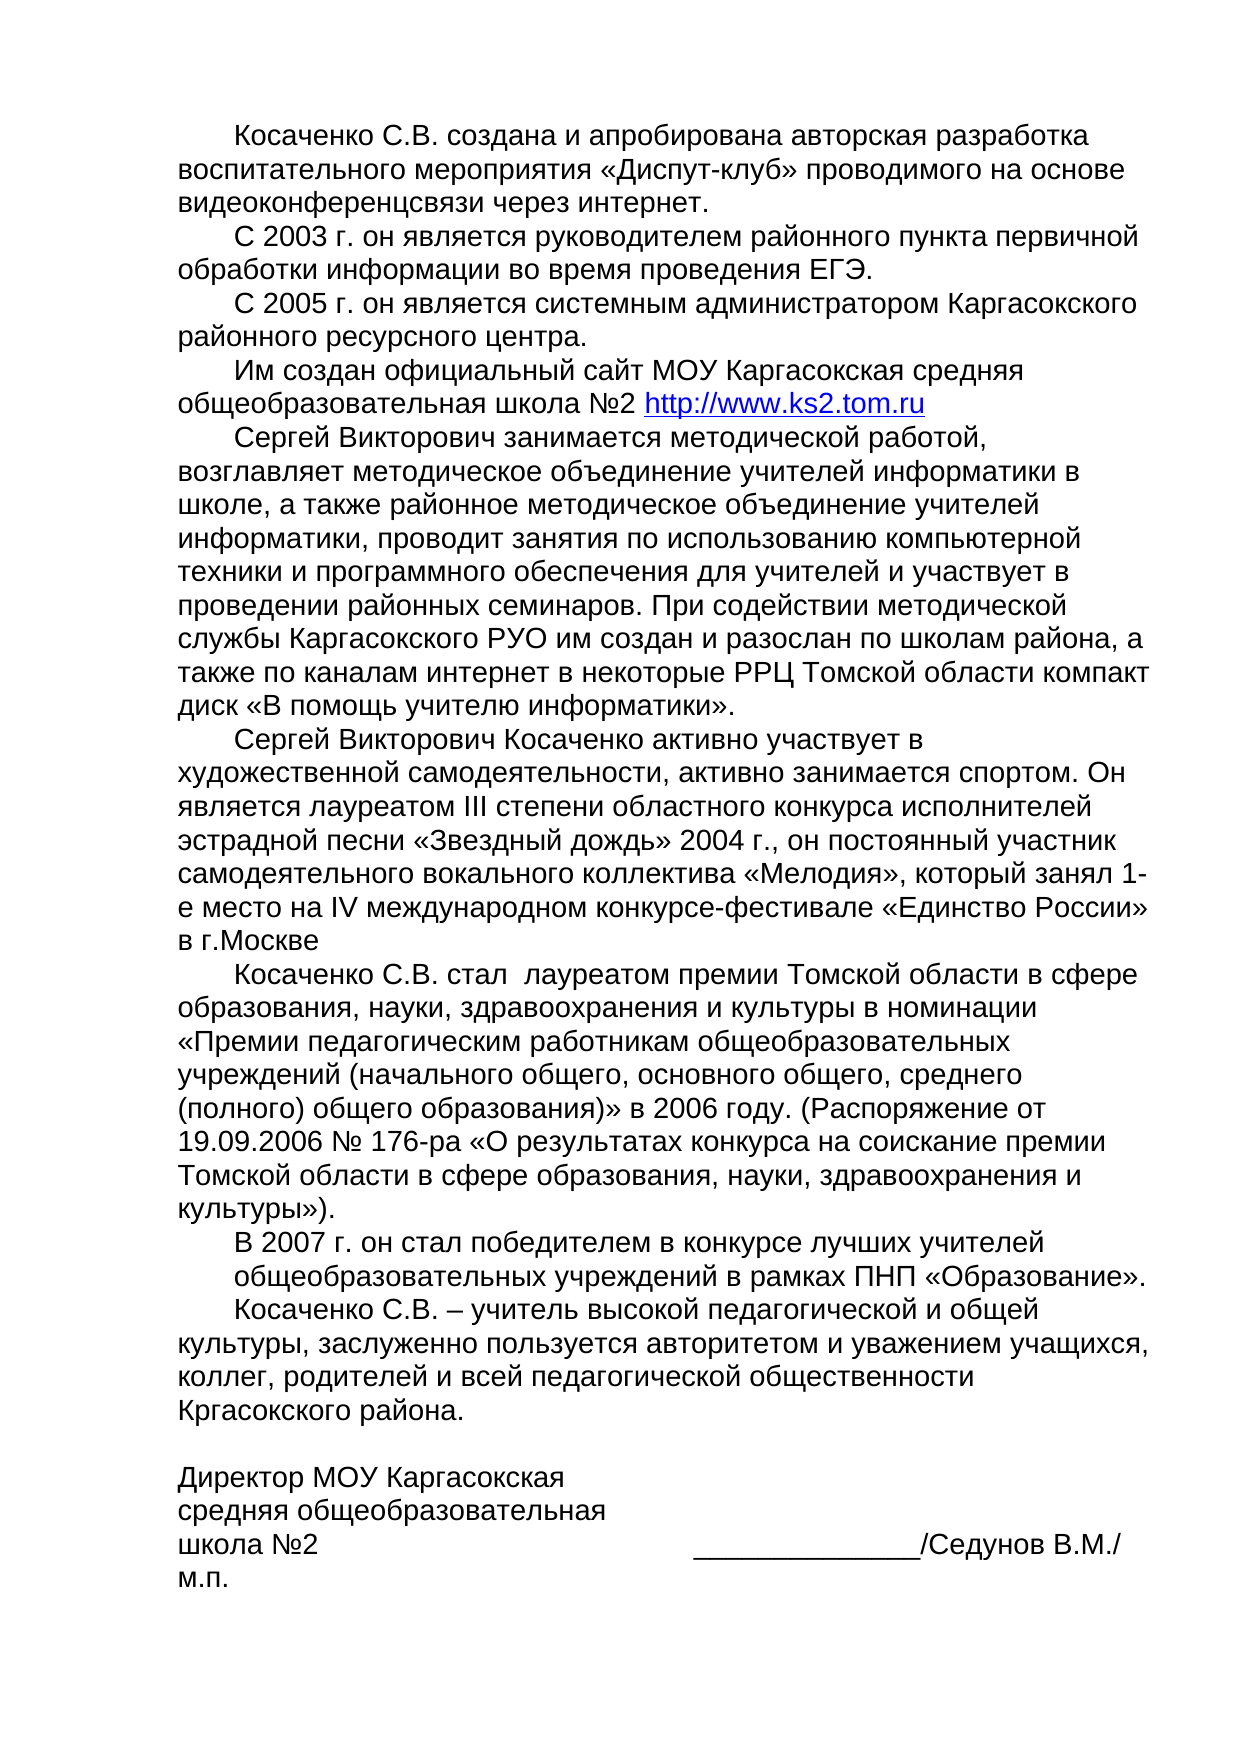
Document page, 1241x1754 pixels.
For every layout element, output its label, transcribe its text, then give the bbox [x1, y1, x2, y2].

text В 2007 г. он стал победителем в конкурсе лучших учителей [177, 1225, 1152, 1258]
text С 2003 г. он является руководителем районного пункта первичной обработки информации во время проведения ЕГЭ. [177, 219, 1152, 286]
text Косаченко С.В. создана и апробирована авторская разработка воспитательного мероприятия «Диспут-клуб» проводимого на основе видеоконференцсвязи через интернет. [177, 118, 1152, 219]
text С 2005 г. он является системным администратором Каргасокского районного ресурсного центра. [177, 286, 1152, 353]
text Сергей Викторович Косаченко активно участвует в художественной самодеятельности, активно занимается спортом. Он является лауреатом III степени областного конкурса исполнителей эстрадной песни «Звездный дождь» 2004 г., он постоянный участник самодеятельного вокального коллектива «Мелодия», который занял 1-е место на IV международном конкурсе-фестивале «Единство России» в г.Москве [177, 722, 1152, 957]
text м.п. [177, 1560, 1152, 1594]
text Косаченко С.В. – учитель высокой педагогической и общей культуры, заслуженно пользуется авторитетом и уважением учащихся, коллег, родителей и всей педагогической общественности Кргасокского района. [177, 1292, 1152, 1426]
text Косаченко С.В. стал лауреатом премии Томской области в сфере образования, науки, здравоохранения и культуры в номинации «Премии педагогическим работникам общеобразовательных учреждений (начального общего, основного общего, среднего (полного) общего образования)» в 2006 году. (Распоряжение от 19.09.2006 № 176-ра «О результатах конкурса на соискание премии Томской области в сфере образования, науки, здравоохранения и культуры»). [177, 957, 1152, 1225]
text общеобразовательных учреждений в рамках ПНП «Образование». [177, 1258, 1152, 1292]
text школа №2 ______________/Седунов В.М./ [177, 1527, 1152, 1560]
text средняя общеобразовательная [177, 1493, 1152, 1527]
text Им создан официальный сайт МОУ Каргасокская средняя общеобразовательная школа №2 http://www.ks2.tom.ru [177, 353, 1152, 420]
text Директор МОУ Каргасокская [177, 1460, 1152, 1493]
text Сергей Викторович занимается методической работой, возглавляет методическое объединение учителей информатики в школе, а также районное методическое объединение учителей информатики, проводит занятия по использованию компьютерной техники и программного обеспечения для учителей и участвует в проведении районных семинаров. При содействии методической службы Каргасокского РУО им создан и разослан по школам района, а также по каналам интернет в некоторые РРЦ Томской области компакт диск «В помощь учителю информатики». [177, 420, 1152, 722]
